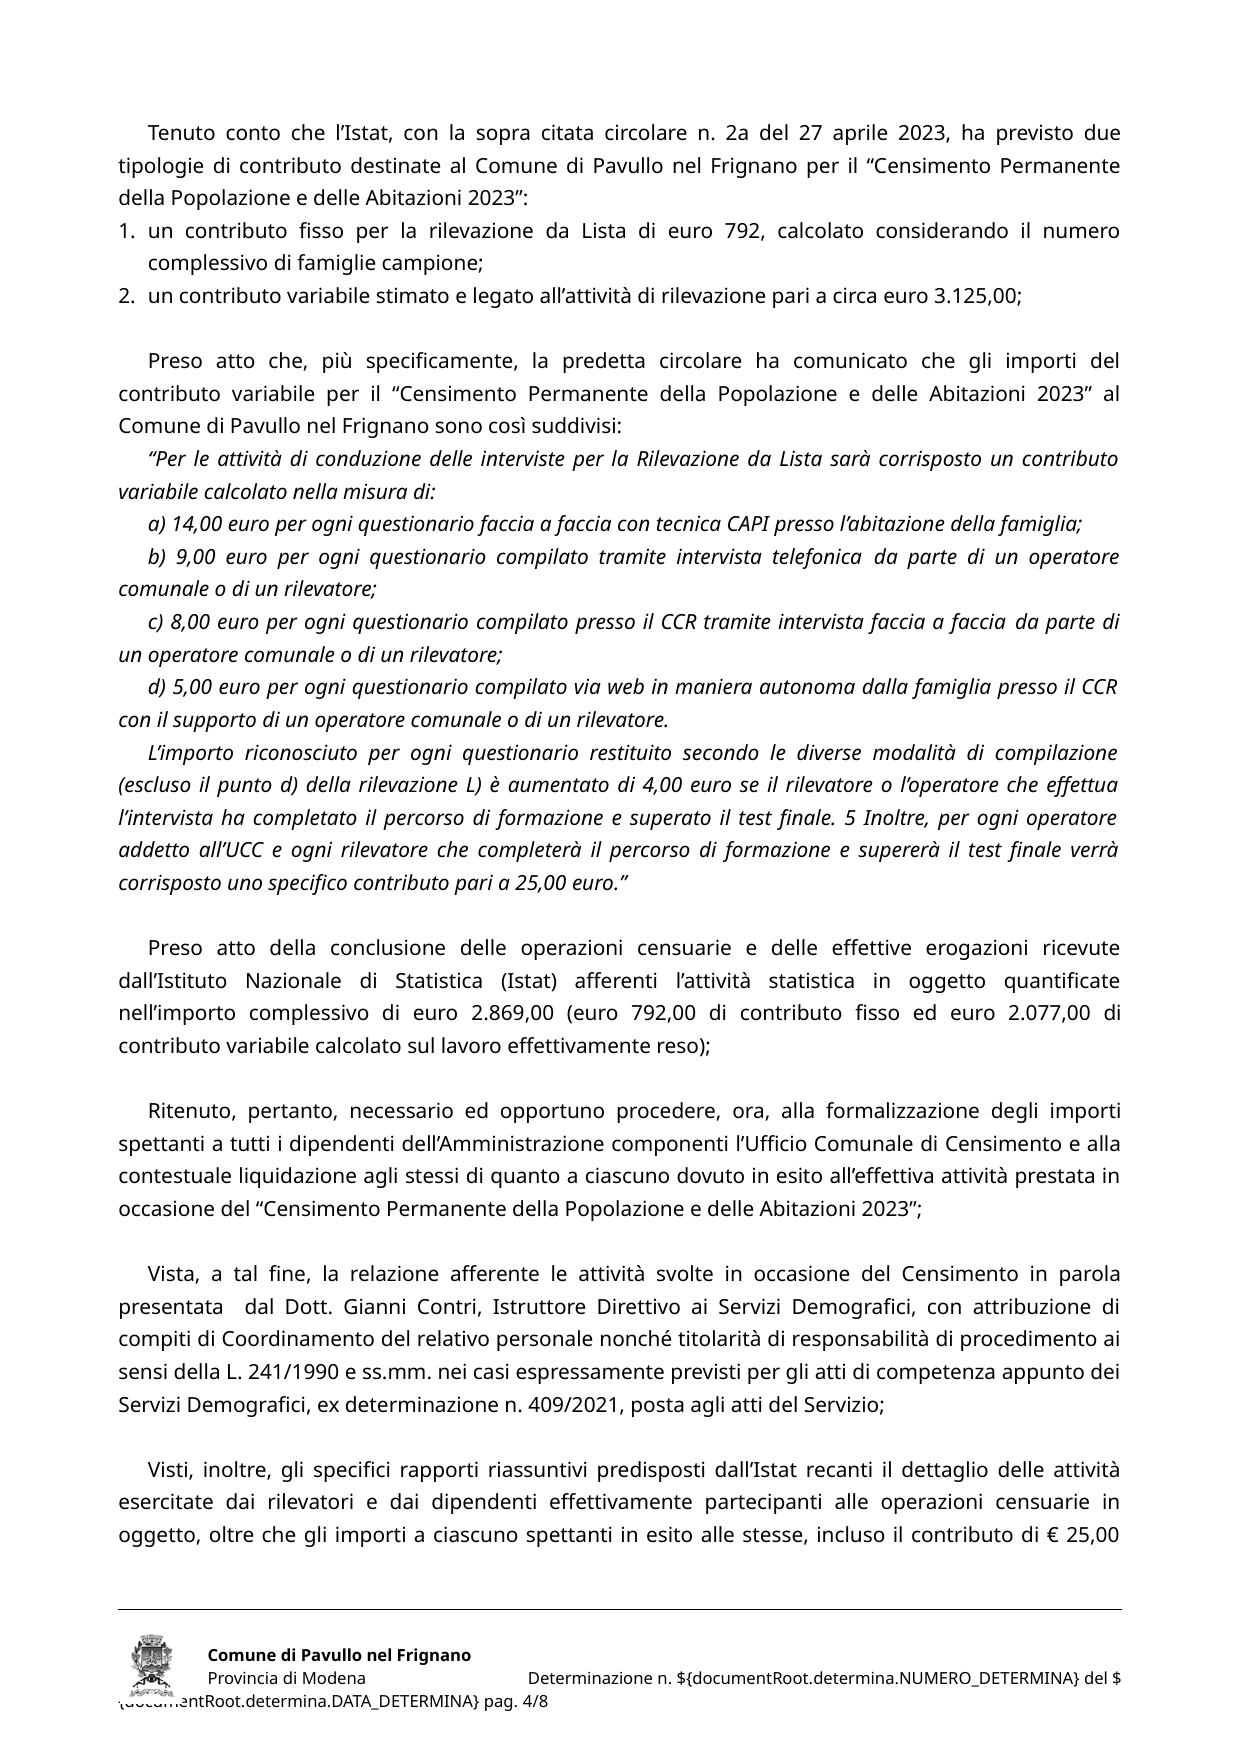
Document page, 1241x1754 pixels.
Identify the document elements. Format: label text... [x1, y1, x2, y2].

text c) 8,00 euro per ogni questionario compilato presso il CCR tramite intervista faccia a faccia da parte di un operatore comunale o di un rilevatore; [118, 607, 1122, 668]
text a) 14,00 euro per ogni questionario faccia a faccia con tecnica CAPI presso l’abitazione della famiglia; [118, 509, 1122, 538]
text b) 9,00 euro per ogni questionario compilato tramite intervista telefonica da parte di un operatore comunale o di un rilevatore; [118, 542, 1122, 603]
text Ritenuto, pertanto, necessario ed opportuno procedere, ora, alla formalizzazione degli importi spettanti a tutti i dipendenti dell’Amministrazione componenti l’Ufficio Comunale di Censimento e alla contestuale liquidazione agli stessi di quanto a ciascuno dovuto in esito all’effettiva attività prestata in occasione del “Censimento Permanente della Popolazione e delle Abitazioni 2023”; [118, 1096, 1122, 1222]
text Visti, inoltre, gli specifici rapporti riassuntivi predisposti dall’Istat recanti il dettaglio delle attività esercitate dai rilevatori e dai dipendenti effettivamente partecipanti alle operazioni censuarie in oggetto, oltre che gli importi a ciascuno spettanti in esito alle stesse, incluso il contributo di € 25,00 [118, 1455, 1122, 1548]
text Vista, a tal fine, la relazione afferente le attività svolte in occasione del Censimento in parola presentata dal Dott. Gianni Contri, Istruttore Direttivo ai Servizi Demografici, con attribuzione di compiti di Coordinamento del relativo personale nonché titolarità di responsabilità di procedimento ai sensi della L. 241/1990 e ss.mm. nei casi espressamente previsti per gli atti di competenza appunto dei Servizi Demografici, ex determinazione n. 409/2021, posta agli atti del Servizio; [118, 1259, 1122, 1418]
text d) 5,00 euro per ogni questionario compilato via web in maniera autonoma dalla famiglia presso il CCR con il supporto di un operatore comunale o di un rilevatore. [118, 672, 1122, 733]
list un contributo variabile stimato e legato all’attività di rilevazione pari a circa euro 3.125,00; [118, 281, 1122, 309]
list un contributo fisso per la rilevazione da Lista di euro 792, calcolato considerando il numero complessivo di famiglie campione; [118, 216, 1122, 277]
text Tenuto conto che l’Istat, con la sopra citata circolare n. 2a del 27 aprile 2023, ha previsto due tipologie di contributo destinate al Comune di Pavullo nel Frignano per il “Censimento Permanente della Popolazione e delle Abitazioni 2023”: [118, 118, 1122, 212]
text L’importo riconosciuto per ogni questionario restituito secondo le diverse modalità di compilazione (escluso il punto d) della rilevazione L) è aumentato di 4,00 euro se il rilevatore o l’operatore che effettua l’intervista ha completato il percorso di formazione e superato il test finale. 5 Inoltre, per ogni operatore addetto all’UCC e ogni rilevatore che completerà il percorso di formazione e supererà il test finale verrà corrisposto uno specifico contributo pari a 25,00 euro.” [118, 738, 1122, 896]
text Preso atto della conclusione delle operazioni censuarie e delle effettive erogazioni ricevute dall’Istituto Nazionale di Statistica (Istat) afferenti l’attività statistica in oggetto quantificate nell’importo complessivo di euro 2.869,00 (euro 792,00 di contributo fisso ed euro 2.077,00 di contributo variabile calcolato sul lavoro effettivamente reso); [118, 933, 1122, 1059]
picture [120, 1631, 183, 1704]
text Preso atto che, più specificamente, la predetta circolare ha comunicato che gli importi del contributo variabile per il “Censimento Permanente della Popolazione e delle Abitazioni 2023” al Comune di Pavullo nel Frignano sono così suddivisi: [118, 346, 1122, 440]
text “Per le attività di conduzione delle interviste per la Rilevazione da Lista sarà corrisposto un contributo variabile calcolato nella misura di: [118, 444, 1122, 505]
